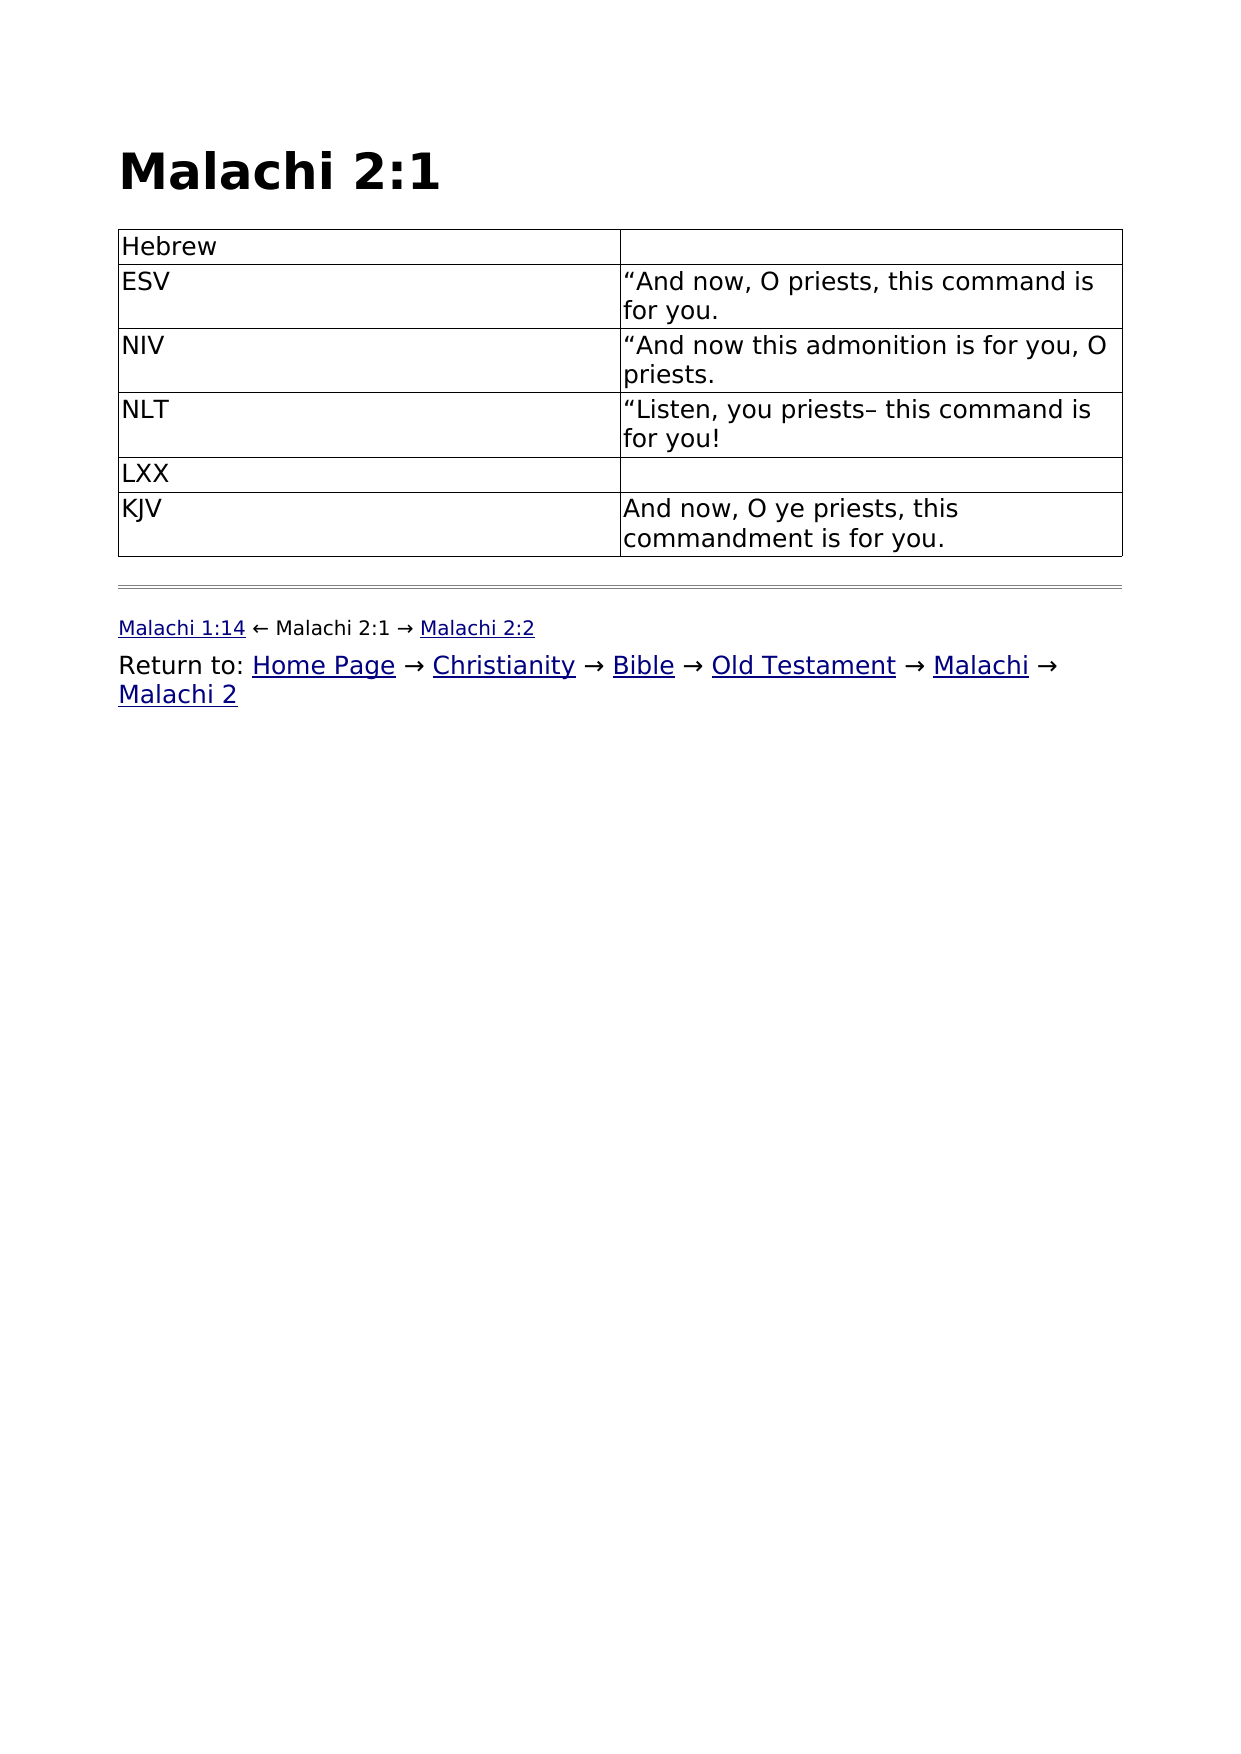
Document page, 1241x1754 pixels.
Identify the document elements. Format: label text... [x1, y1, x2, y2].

text Malachi 1:14 ← Malachi 2:1 → Malachi 2:2 [118, 617, 1122, 651]
table_cell And now, O ye priests, this commandment is for you. [621, 493, 1122, 556]
table_cell KJV [119, 493, 620, 556]
table_cell LXX [119, 458, 620, 492]
table_header Hebrew [119, 230, 620, 264]
table_cell NIV [119, 329, 620, 392]
table_cell “Listen, you priests– this command is for you! [621, 393, 1122, 457]
subtitle Malachi 2:1 [118, 143, 1122, 201]
table_cell “And now, O priests, this command is for you. [621, 265, 1122, 328]
table_header [621, 230, 1122, 264]
table_cell ESV [119, 265, 620, 328]
table_cell [621, 458, 1122, 492]
table_cell NLT [119, 393, 620, 457]
text Return to: Home Page → Christianity → Bible → Old Testament → Malachi → Malachi 2 [118, 651, 1122, 709]
table_cell “And now this admonition is for you, O priests. [621, 329, 1122, 392]
